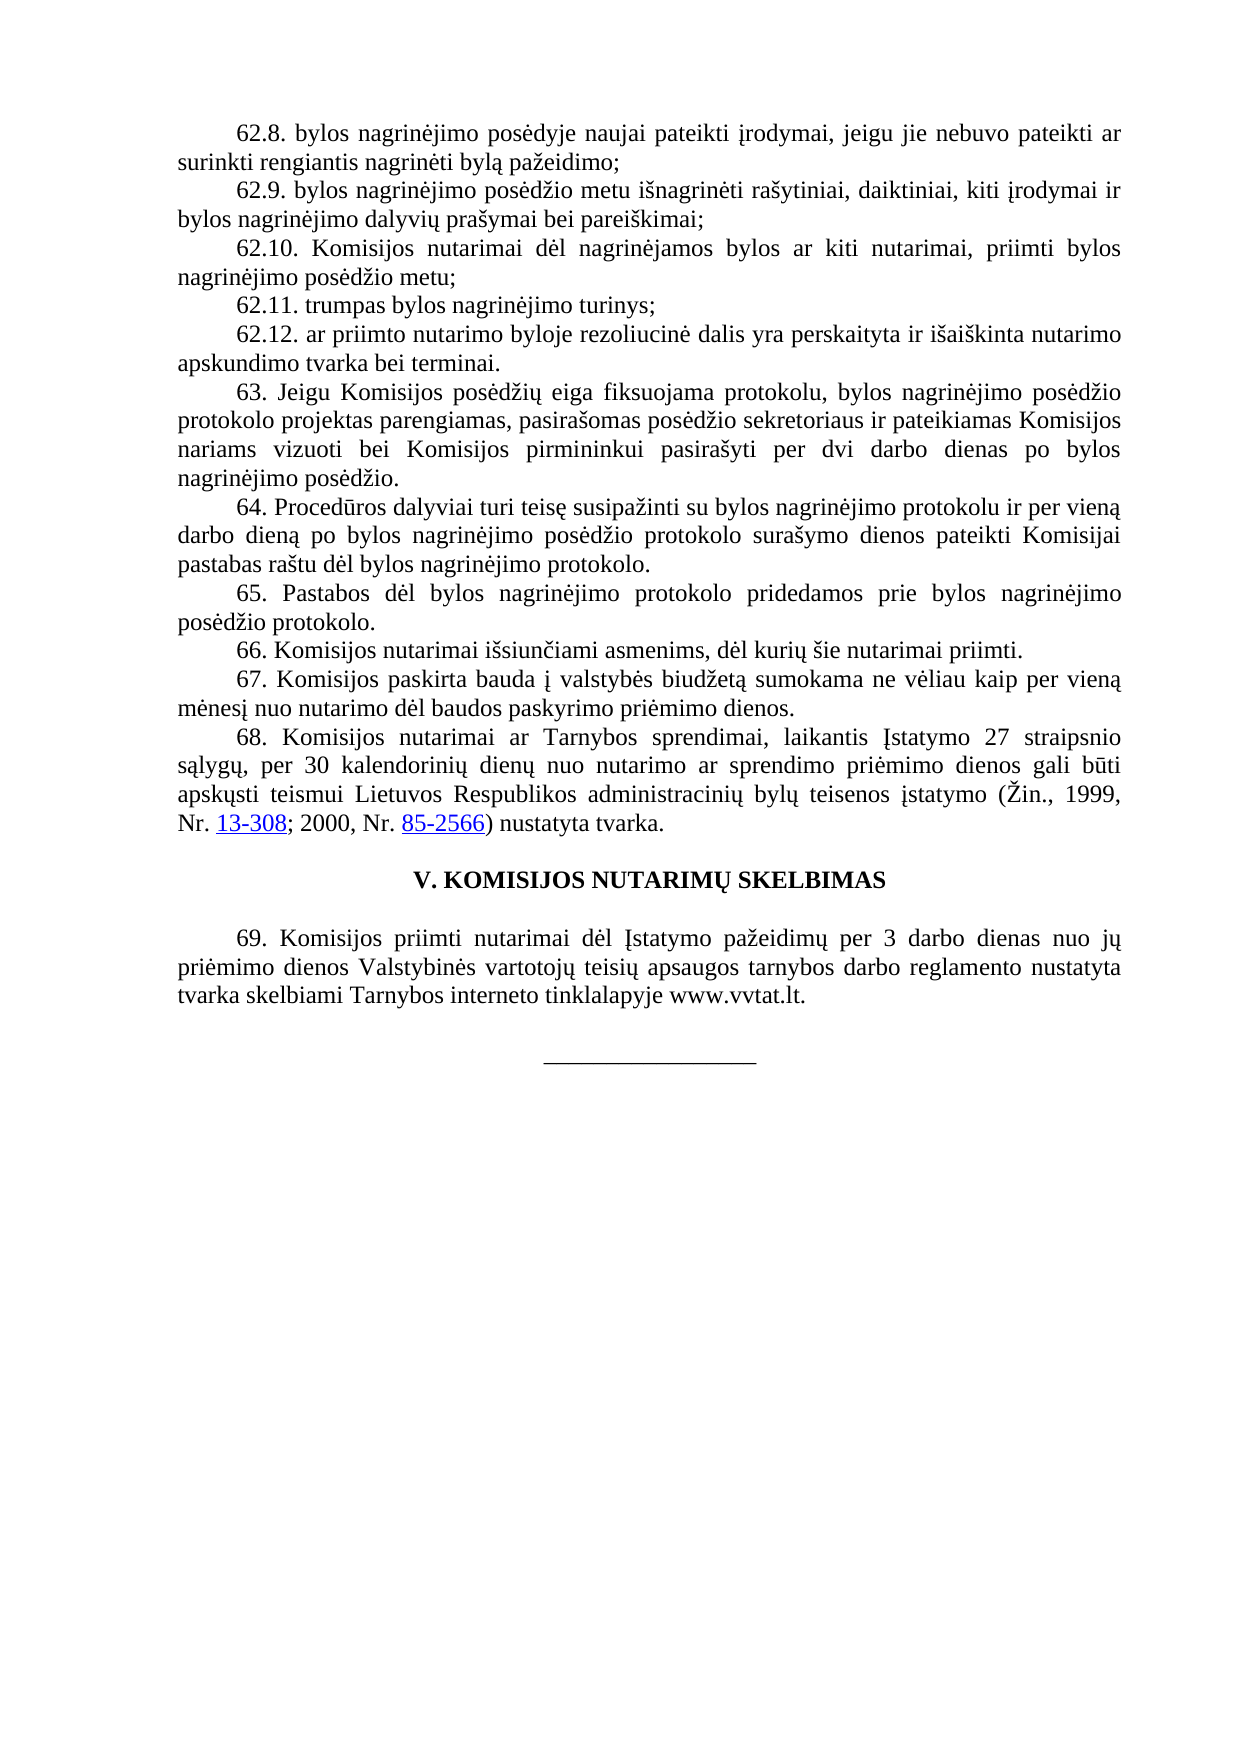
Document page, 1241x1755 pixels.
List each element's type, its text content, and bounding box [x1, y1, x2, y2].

text 65. Pastabos dėl bylos nagrinėjimo protokolo pridedamos prie bylos nagrinėjimo posėdžio protokolo. [177, 578, 1122, 636]
text 68. Komisijos nutarimai ar Tarnybos sprendimai, laikantis Įstatymo 27 straipsnio sąlygų, per 30 kalendorinių dienų nuo nutarimo ar sprendimo priėmimo dienos gali būti apskųsti teismui Lietuvos Respublikos administracinių bylų teisenos įstatymo (Žin., 1999, Nr. 13-308; 2000, Nr. 85-2566) nustatyta tvarka. [177, 722, 1122, 837]
text _________________ [177, 1038, 1122, 1067]
text 62.10. Komisijos nutarimai dėl nagrinėjamos bylos ar kiti nutarimai, priimti bylos nagrinėjimo posėdžio metu; [177, 233, 1122, 291]
text 67. Komisijos paskirta bauda į valstybės biudžetą sumokama ne vėliau kaip per vieną mėnesį nuo nutarimo dėl baudos paskyrimo priėmimo dienos. [177, 664, 1122, 722]
text 62.8. bylos nagrinėjimo posėdyje naujai pateikti įrodymai, jeigu jie nebuvo pateikti ar surinkti rengiantis nagrinėti bylą pažeidimo; [177, 118, 1122, 176]
text 64. Procedūros dalyviai turi teisę susipažinti su bylos nagrinėjimo protokolu ir per vieną darbo dieną po bylos nagrinėjimo posėdžio protokolo surašymo dienos pateikti Komisijai pastabas raštu dėl bylos nagrinėjimo protokolo. [177, 492, 1122, 578]
text 69. Komisijos priimti nutarimai dėl Įstatymo pažeidimų per 3 darbo dienas nuo jų priėmimo dienos Valstybinės vartotojų teisių apsaugos tarnybos darbo reglamento nustatyta tvarka skelbiami Tarnybos interneto tinklalapyje www.vvtat.lt. [177, 923, 1122, 1009]
text 66. Komisijos nutarimai išsiunčiami asmenims, dėl kurių šie nutarimai priimti. [177, 636, 1122, 664]
text 63. Jeigu Komisijos posėdžių eiga fiksuojama protokolu, bylos nagrinėjimo posėdžio protokolo projektas parengiamas, pasirašomas posėdžio sekretoriaus ir pateikiamas Komisijos nariams vizuoti bei Komisijos pirmininkui pasirašyti per dvi darbo dienas po bylos nagrinėjimo posėdžio. [177, 377, 1122, 492]
text 62.12. ar priimto nutarimo byloje rezoliucinė dalis yra perskaityta ir išaiškinta nutarimo apskundimo tvarka bei terminai. [177, 319, 1122, 377]
text V. KOMISIJOS NUTARIMŲ SKELBIMAS [177, 866, 1122, 894]
text 62.11. trumpas bylos nagrinėjimo turinys; [177, 291, 1122, 319]
text 62.9. bylos nagrinėjimo posėdžio metu išnagrinėti rašytiniai, daiktiniai, kiti įrodymai ir bylos nagrinėjimo dalyvių prašymai bei pareiškimai; [177, 176, 1122, 233]
